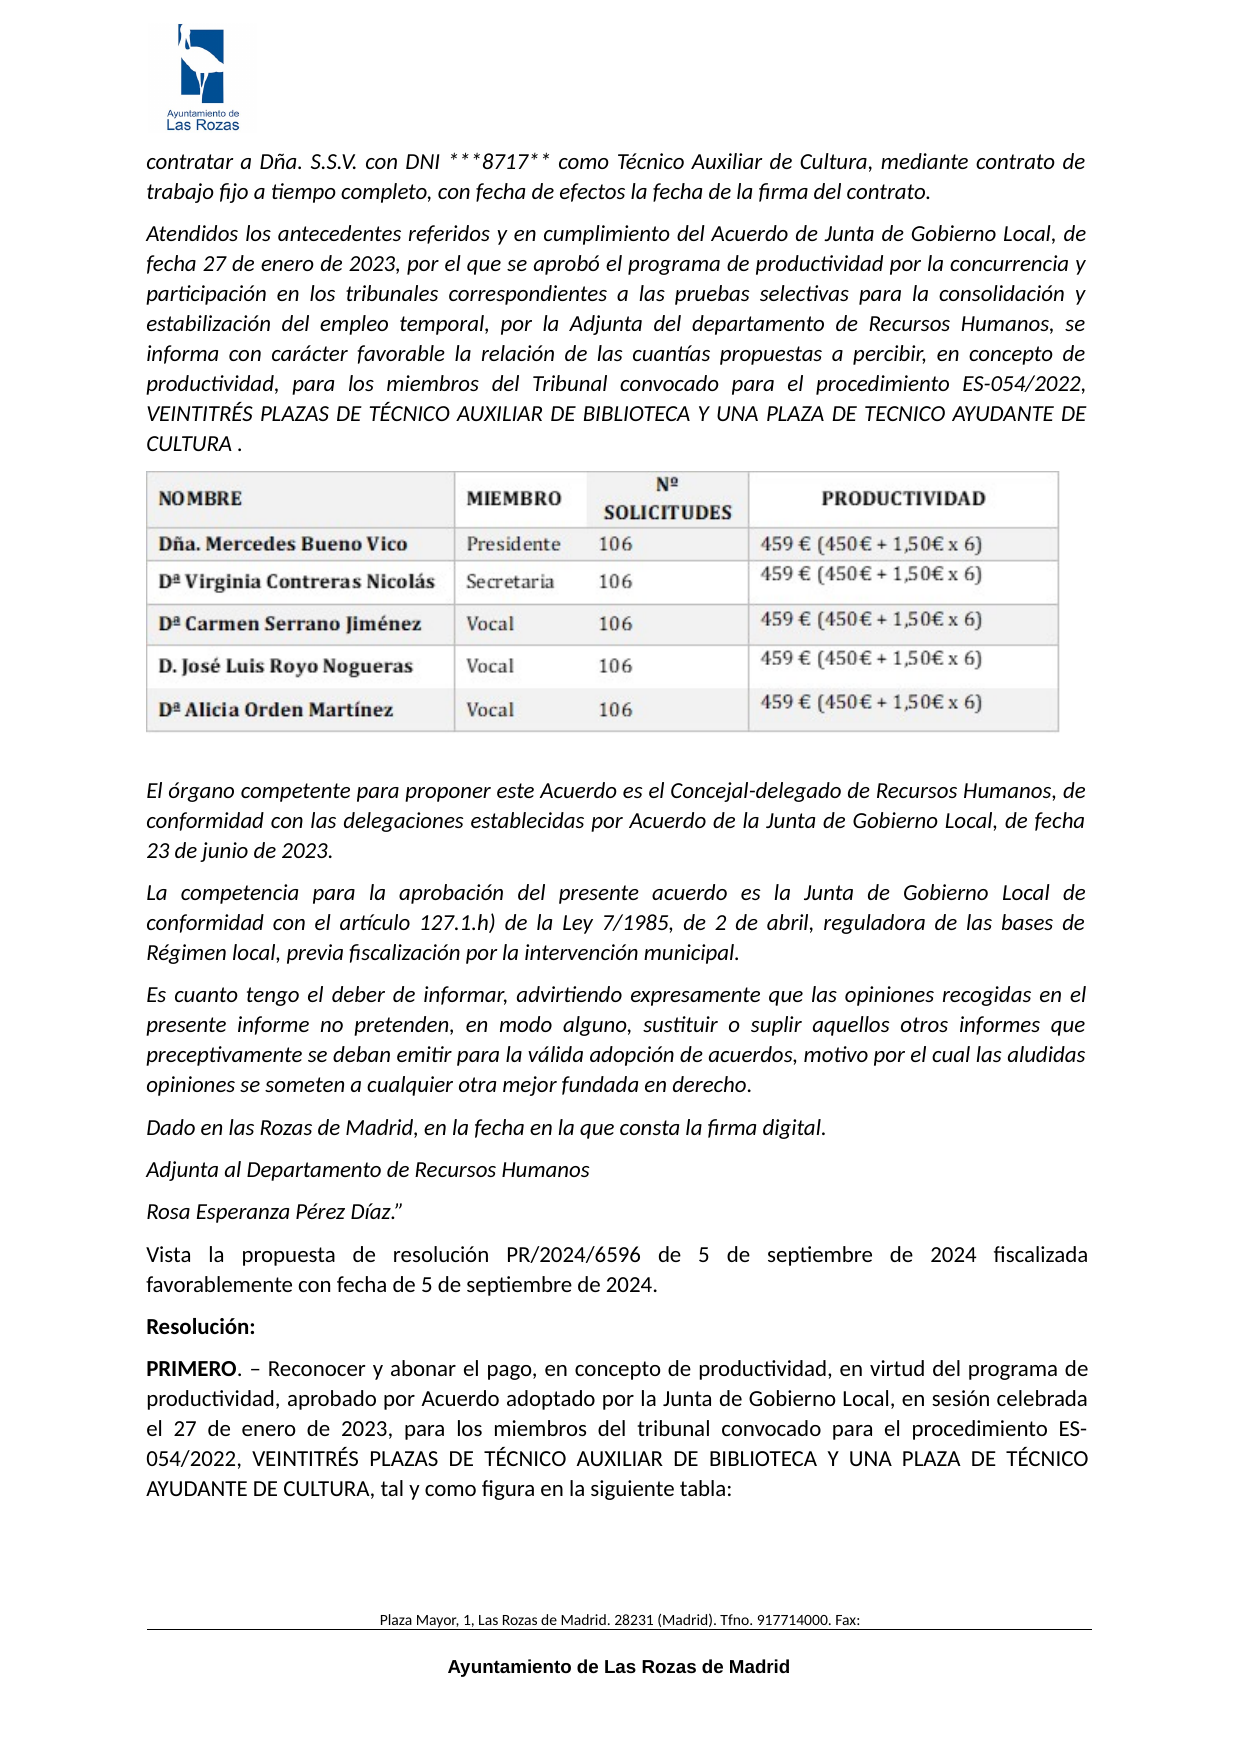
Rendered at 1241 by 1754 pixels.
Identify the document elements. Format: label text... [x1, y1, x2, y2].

text Es cuanto tengo el deber de informar, advirtiendo expresamente que las opiniones recogidas en el presente informe no pretenden, en modo alguno, sustituir o suplir aquellos otros informes que preceptivamente se deban emitir para la válida adopción de acuerdos, motivo por el cual las aludidas opiniones se someten a cualquier otra mejor fundada en derecho. [146, 981, 1090, 1098]
text Resolución: [146, 1312, 1090, 1340]
text Adjunta al Departamento de Recursos Humanos [146, 1155, 1090, 1183]
text contratar a Dña. S.S.V. con DNI ***8717** como Técnico Auxiliar de Cultura, mediante contrato de trabajo fijo a tiempo completo, con fecha de efectos la fecha de la firma del contrato. [146, 147, 1090, 205]
text Rosa Esperanza Pérez Díaz.” [146, 1197, 1090, 1225]
text PRIMERO. – Reconocer y abonar el pago, en concepto de productividad, en virtud del programa de productividad, aprobado por Acuerdo adoptado por la Junta de Gobierno Local, en sesión celebrada el 27 de enero de 2023, para los miembros del tribunal convocado para el procedimiento ES-054/2022, VEINTITRÉS PLAZAS DE TÉCNICO AUXILIAR DE BIBLIOTECA Y UNA PLAZA DE TÉCNICO AYUDANTE DE CULTURA, tal y como figura en la siguiente tabla: [146, 1354, 1090, 1502]
text El órgano competente para proponer este Acuerdo es el Concejal-delegado de Recursos Humanos, de conformidad con las delegaciones establecidas por Acuerdo de la Junta de Gobierno Local, de fecha 23 de junio de 2023. [146, 776, 1090, 864]
text Atendidos los antecedentes referidos y en cumplimiento del Acuerdo de Junta de Gobierno Local, de fecha 27 de enero de 2023, por el que se aprobó el programa de productividad por la concurrencia y participación en los tribunales correspondientes a las pruebas selectivas para la consolidación y estabilización del empleo temporal, por la Adjunta del departamento de Recursos Humanos, se informa con carácter favorable la relación de las cuantías propuestas a percibir, en concepto de productividad, para los miembros del Tribunal convocado para el procedimiento ES-054/2022, VEINTITRÉS PLAZAS DE TÉCNICO AUXILIAR DE BIBLIOTECA Y UNA PLAZA DE TECNICO AYUDANTE DE CULTURA . [146, 219, 1090, 457]
text Vista la propuesta de resolución PR/2024/6596 de 5 de septiembre de 2024 fiscalizada favorablemente con fecha de 5 de septiembre de 2024. [146, 1240, 1090, 1298]
text La competencia para la aprobación del presente acuerdo es la Junta de Gobierno Local de conformidad con el artículo 127.1.h) de la Ley 7/1985, de 2 de abril, reguladora de las bases de Régimen local, previa fiscalización por la intervención municipal. [146, 878, 1090, 966]
text Dado en las Rozas de Madrid, en la fecha en la que consta la firma digital. [146, 1113, 1090, 1141]
